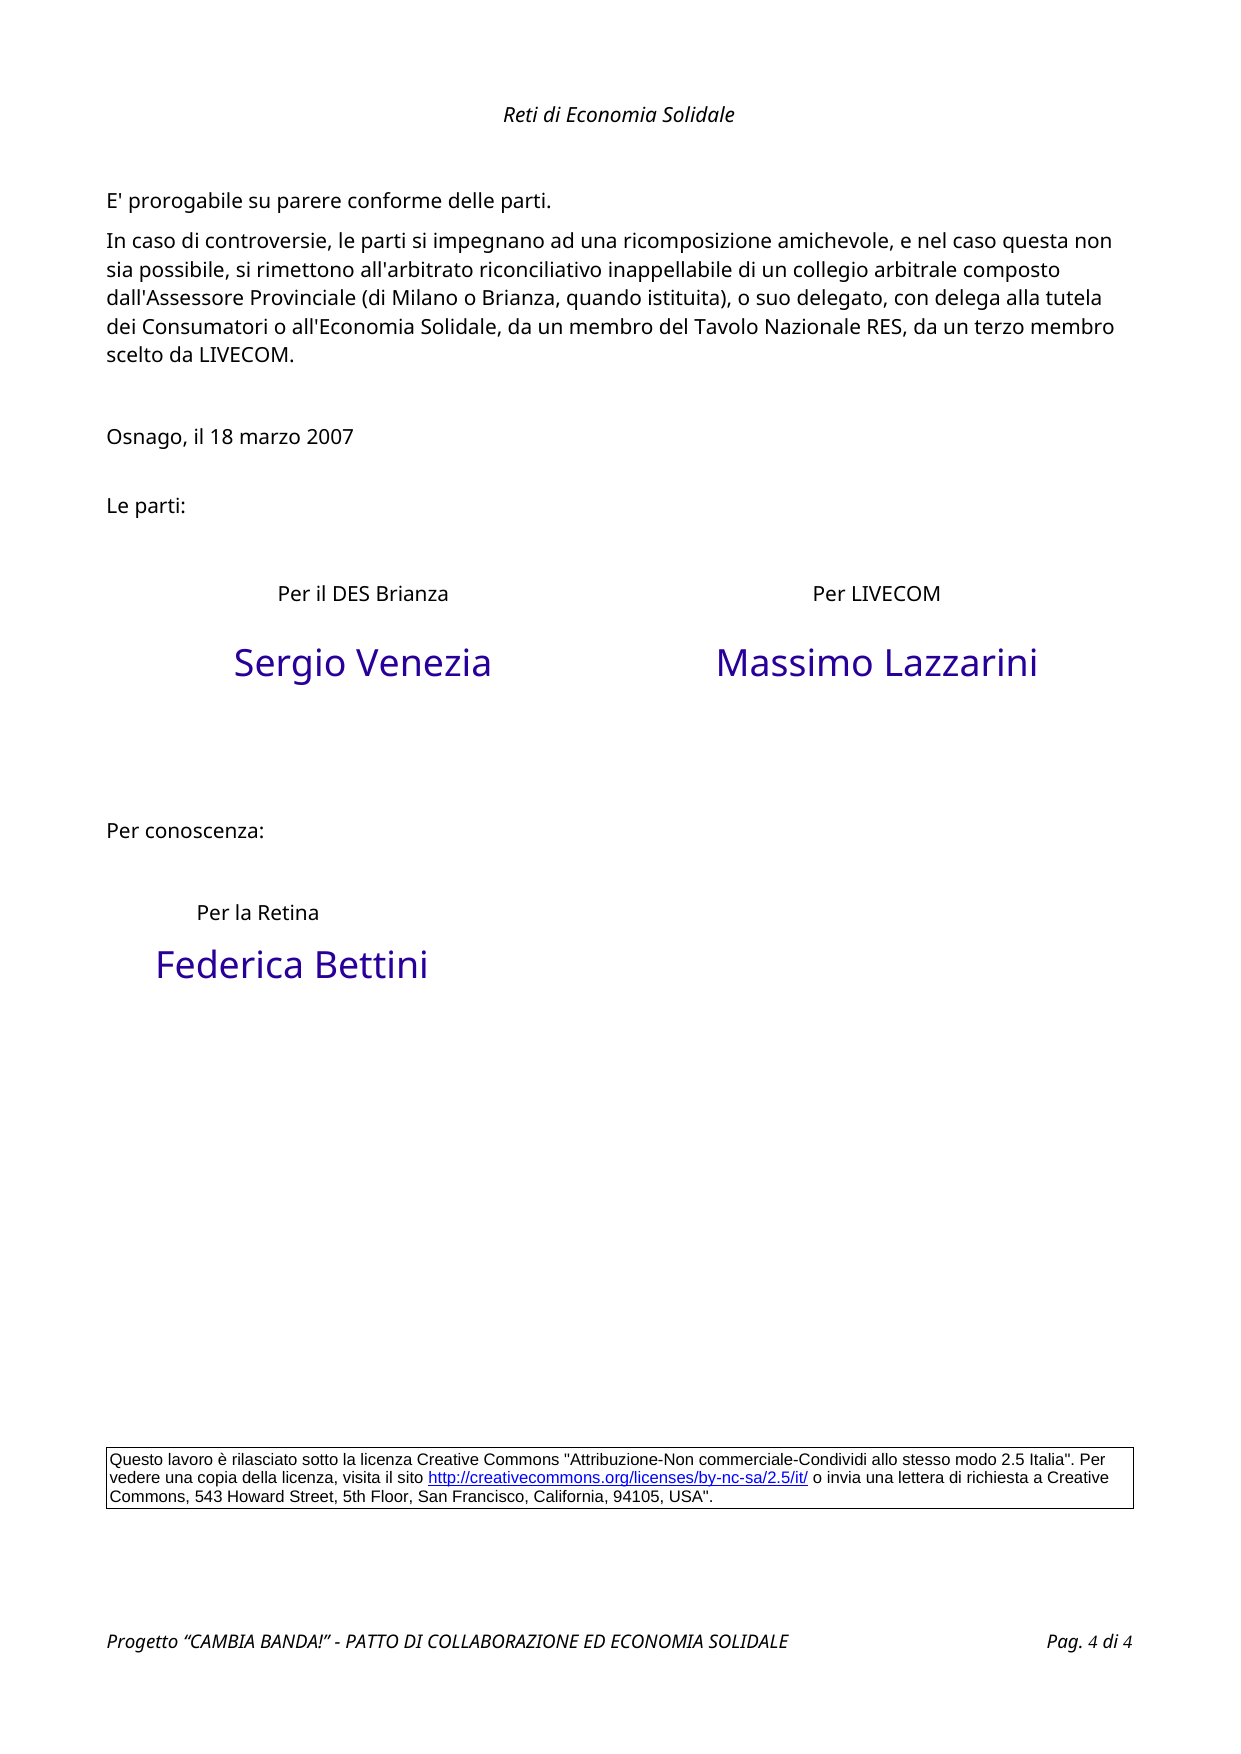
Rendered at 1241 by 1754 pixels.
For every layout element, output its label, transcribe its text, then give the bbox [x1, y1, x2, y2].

table_header Per il DES Brianza Sergio Venezia [106, 574, 620, 705]
text Federica Bettini [106, 938, 1134, 989]
text Per conoscenza: [106, 816, 1134, 844]
text Questo lavoro è rilasciato sotto la licenza Creative Commons "Attribuzione-Non commerciale-Condividi allo stesso modo 2.5 Italia". Per vedere una copia della licenza, visita il sito http://creativecommons.org/licenses/by-nc-sa/2.5/it/ o invia una lettera di richiesta a Creative Commons, 543 Howard Street, 5th Floor, San Francisco, California, 94105, USA". [107, 1448, 1133, 1508]
text Le parti: [106, 463, 1134, 520]
text Osnago, il 18 marzo 2007 [106, 422, 1134, 451]
text In caso di controversie, le parti si impegnano ad una ricomposizione amichevole, e nel caso questa non sia possibile, si rimettono all'arbitrato riconciliativo inappellabile di un collegio arbitrale composto dall'Assessore Provinciale (di Milano o Brianza, quando istituita), o suo delegato, con delega alla tutela dei Consumatori o all'Economia Solidale, da un membro del Tavolo Nazionale RES, da un terzo membro scelto da LIVECOM. [106, 227, 1134, 369]
table_header Per LIVECOM Massimo Lazzarini [620, 574, 1134, 705]
text Per la Retina [106, 898, 1134, 926]
text E' prorogabile su parere conforme delle parti. [106, 186, 1134, 214]
